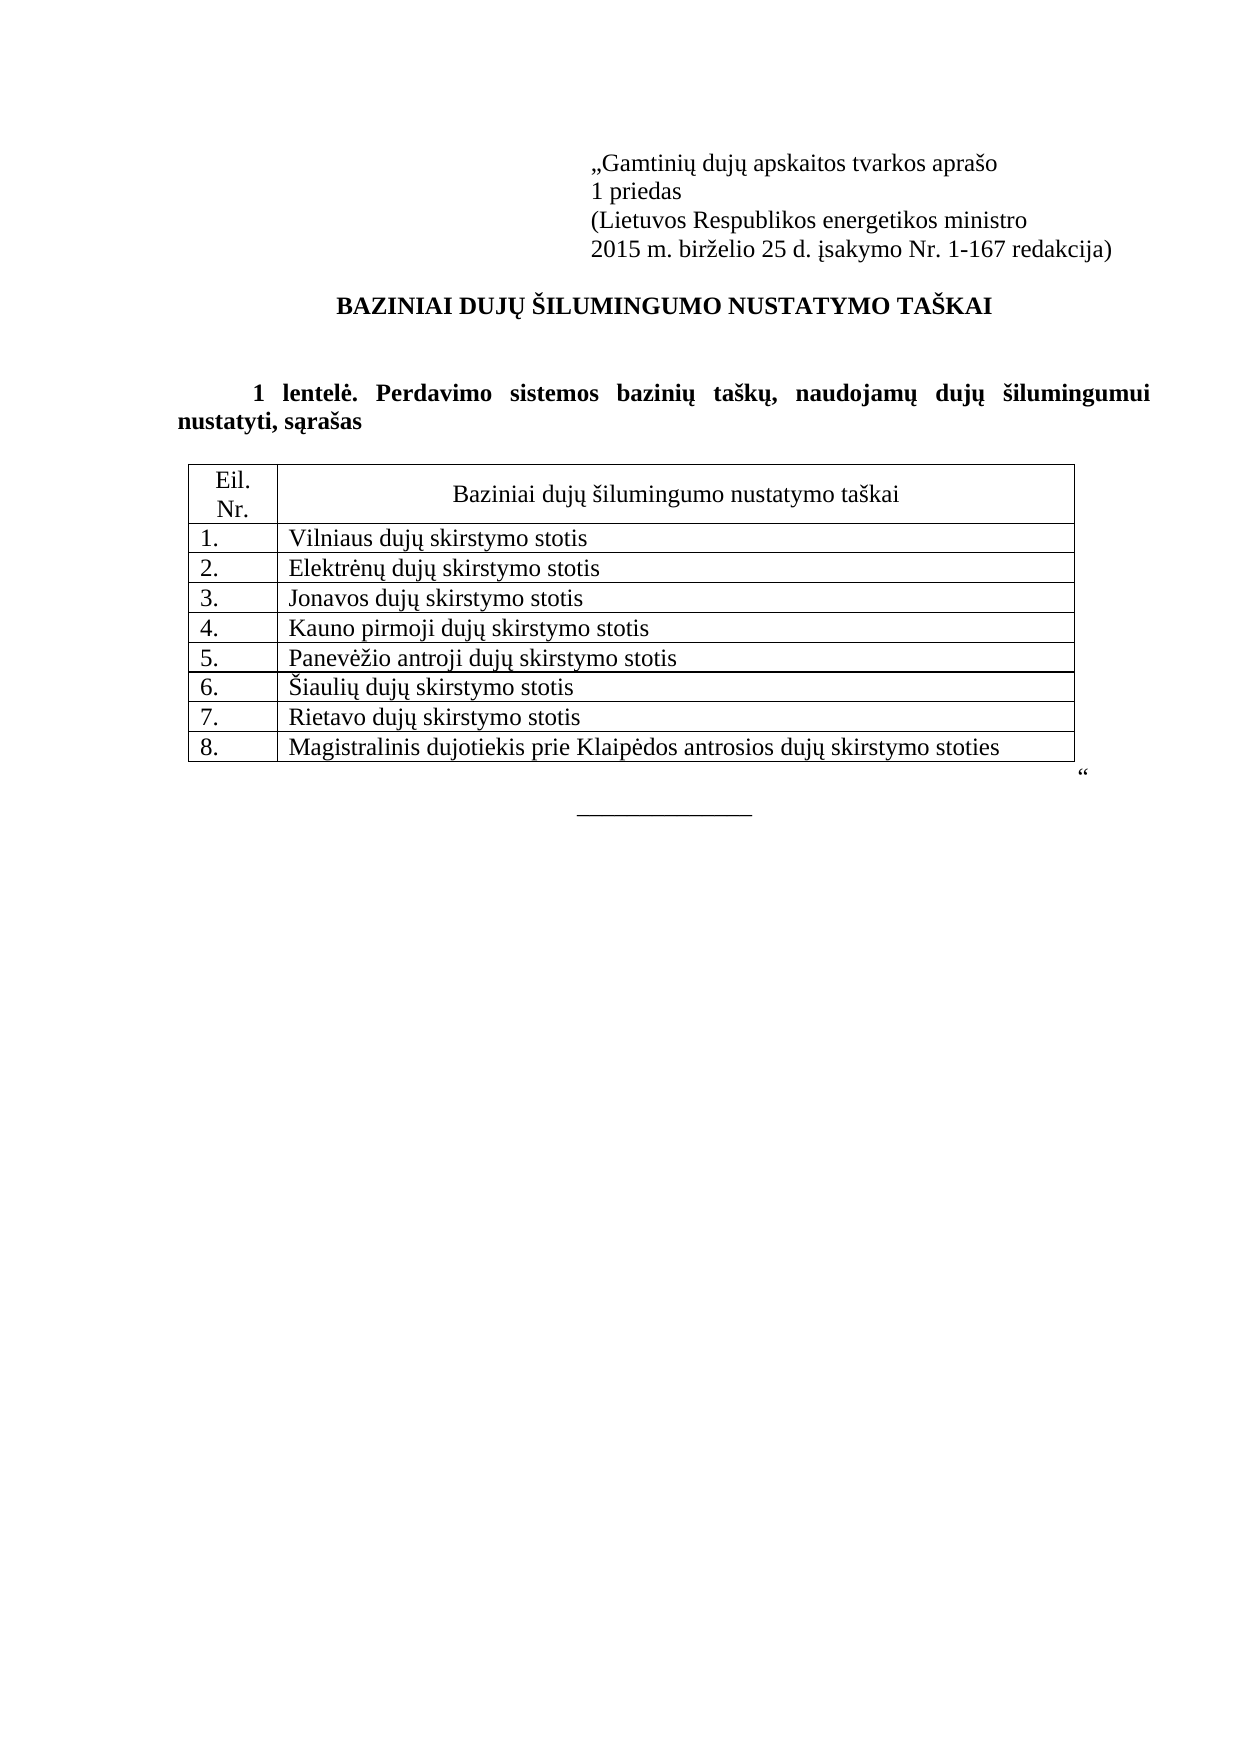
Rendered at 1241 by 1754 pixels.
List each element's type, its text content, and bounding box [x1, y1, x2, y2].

table_cell 7. [189, 702, 277, 731]
table_header Eil. Nr. [189, 465, 277, 522]
text (Lietuvos Respublikos energetikos ministro [177, 205, 1152, 234]
table_cell 1. [189, 524, 277, 552]
table_cell 5. [189, 643, 277, 671]
text 1 lentelė. Perdavimo sistemos bazinių taškų, naudojamų dujų šilumingumui nustatyti, sąrašas [177, 378, 1152, 435]
table_cell Kauno pirmoji dujų skirstymo stotis [278, 613, 1074, 642]
table_cell Rietavo dujų skirstymo stotis [278, 702, 1074, 731]
text “ [1002, 762, 1152, 791]
text BAZINIAI DUJŲ ŠILUMINGUMO NUSTATYMO TAŠKAI [177, 291, 1152, 320]
table_header Baziniai dujų šilumingumo nustatymo taškai [278, 465, 1074, 522]
text 2015 m. birželio 25 d. įsakymo Nr. 1-167 redakcija) [177, 234, 1152, 263]
text 1 priedas [177, 176, 1152, 205]
table_cell 3. [189, 583, 277, 612]
table_cell Jonavos dujų skirstymo stotis [278, 583, 1074, 612]
text ______________ [177, 791, 1152, 819]
table_cell Elektrėnų dujų skirstymo stotis [278, 553, 1074, 582]
table_cell 8. [189, 732, 277, 761]
table_cell 2. [189, 553, 277, 582]
text „Gamtinių dujų apskaitos tvarkos aprašo [177, 148, 1152, 176]
table_cell Šiaulių dujų skirstymo stotis [278, 673, 1074, 701]
table_cell 6. [189, 673, 277, 701]
table_cell Panevėžio antroji dujų skirstymo stotis [278, 643, 1074, 671]
table_cell Magistralinis dujotiekis prie Klaipėdos antrosios dujų skirstymo stoties [278, 732, 1074, 761]
table_cell 4. [189, 613, 277, 642]
table_cell Vilniaus dujų skirstymo stotis [278, 524, 1074, 552]
